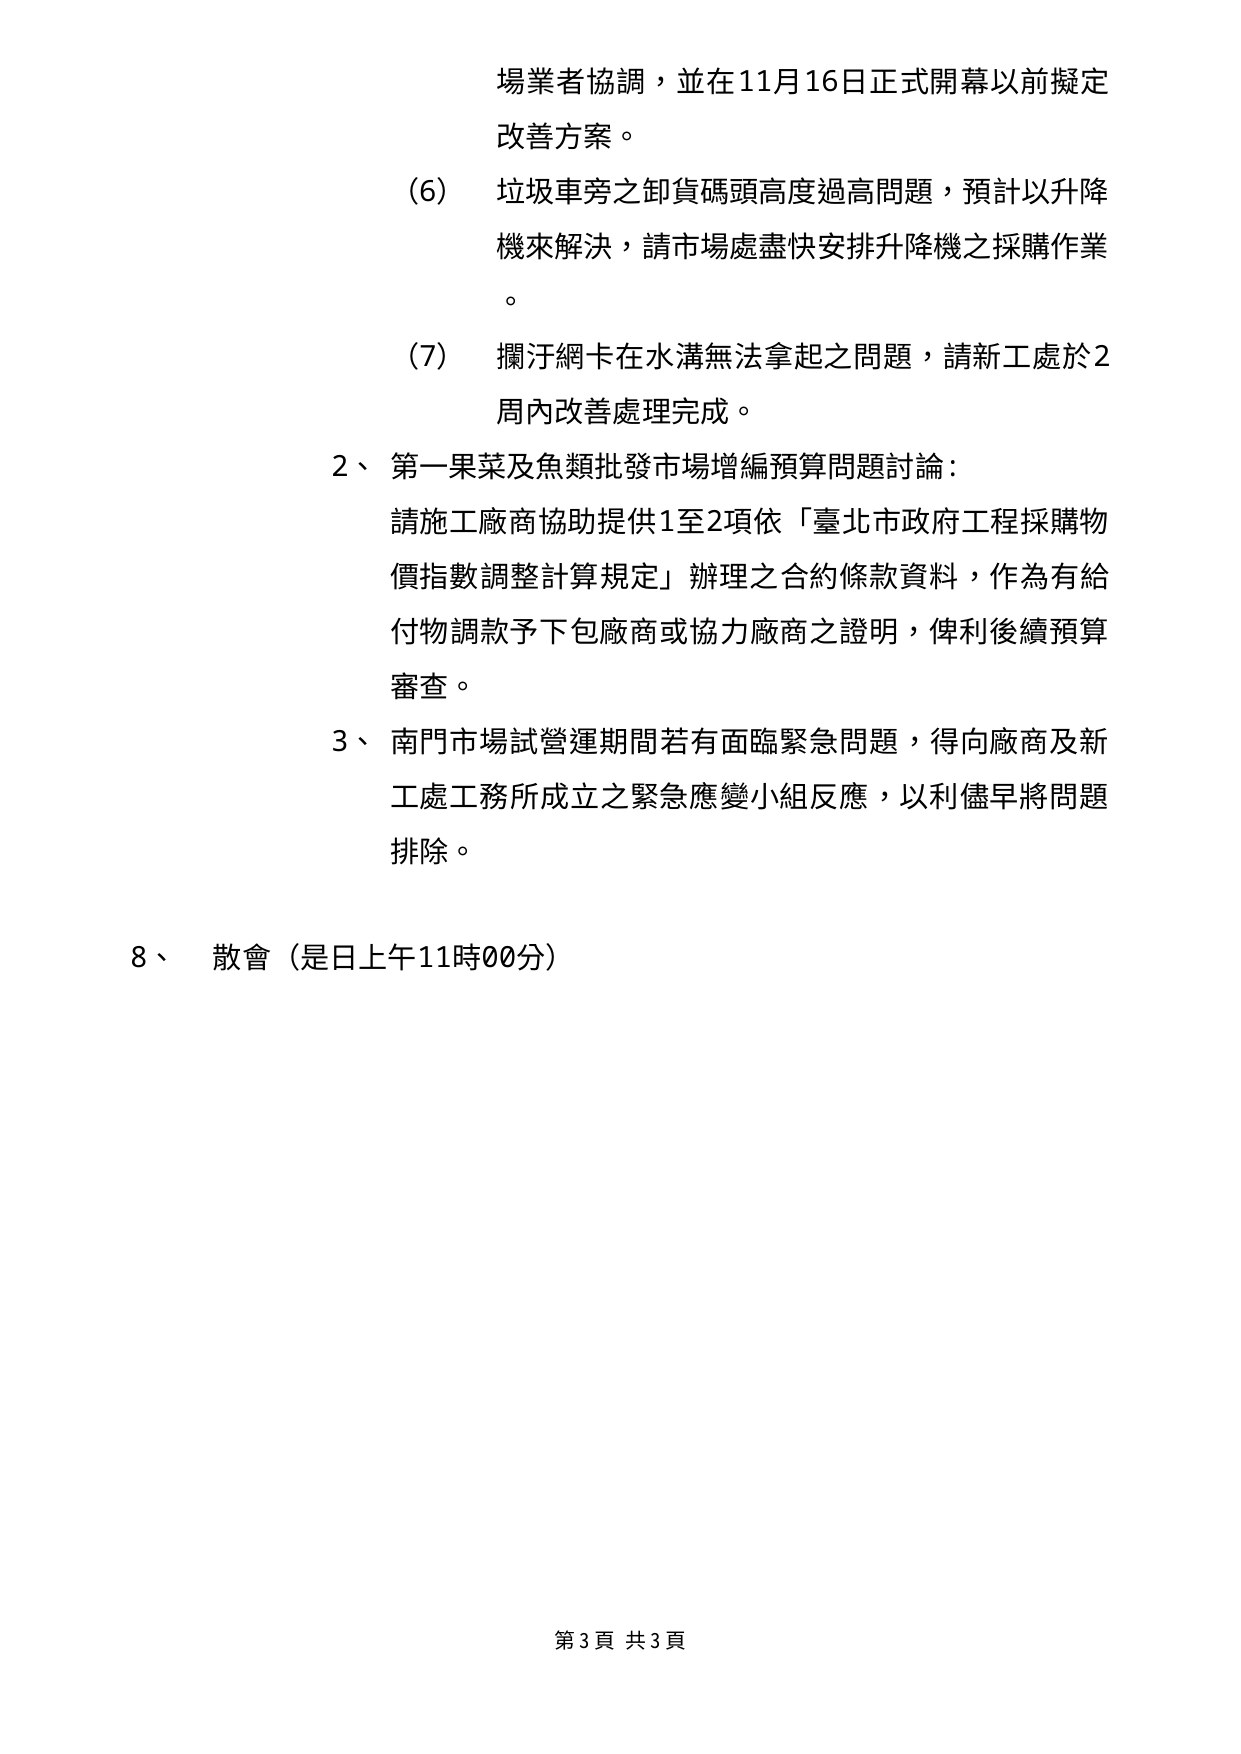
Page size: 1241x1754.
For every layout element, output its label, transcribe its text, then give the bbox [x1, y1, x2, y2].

list 攔汙網卡在水溝無法拿起之問題，請新工處於2周內改善處理完成。 [390, 334, 1110, 431]
list 散會（是日上午11時00分） [130, 935, 1110, 977]
list 第一果菜及魚類批發市場增編預算問題討論: [331, 444, 1110, 486]
list 場業者協調，並在11月16日正式開幕以前擬定改善方案。 [390, 59, 1110, 156]
text 請施工廠商協助提供1至2項依「臺北市政府工程採購物價指數調整計算規定」辦理之合約條款資料，作為有給付物調款予下包廠商或協力廠商之證明，俾利後續預算審查。 [390, 499, 1110, 706]
list 垃圾車旁之卸貨碼頭高度過高問題，預計以升降機來解決，請市場處盡快安排升降機之採購作業。 [390, 169, 1110, 321]
list 南門市場試營運期間若有面臨緊急問題，得向廠商及新工處工務所成立之緊急應變小組反應，以利儘早將問題排除。 [331, 718, 1110, 871]
